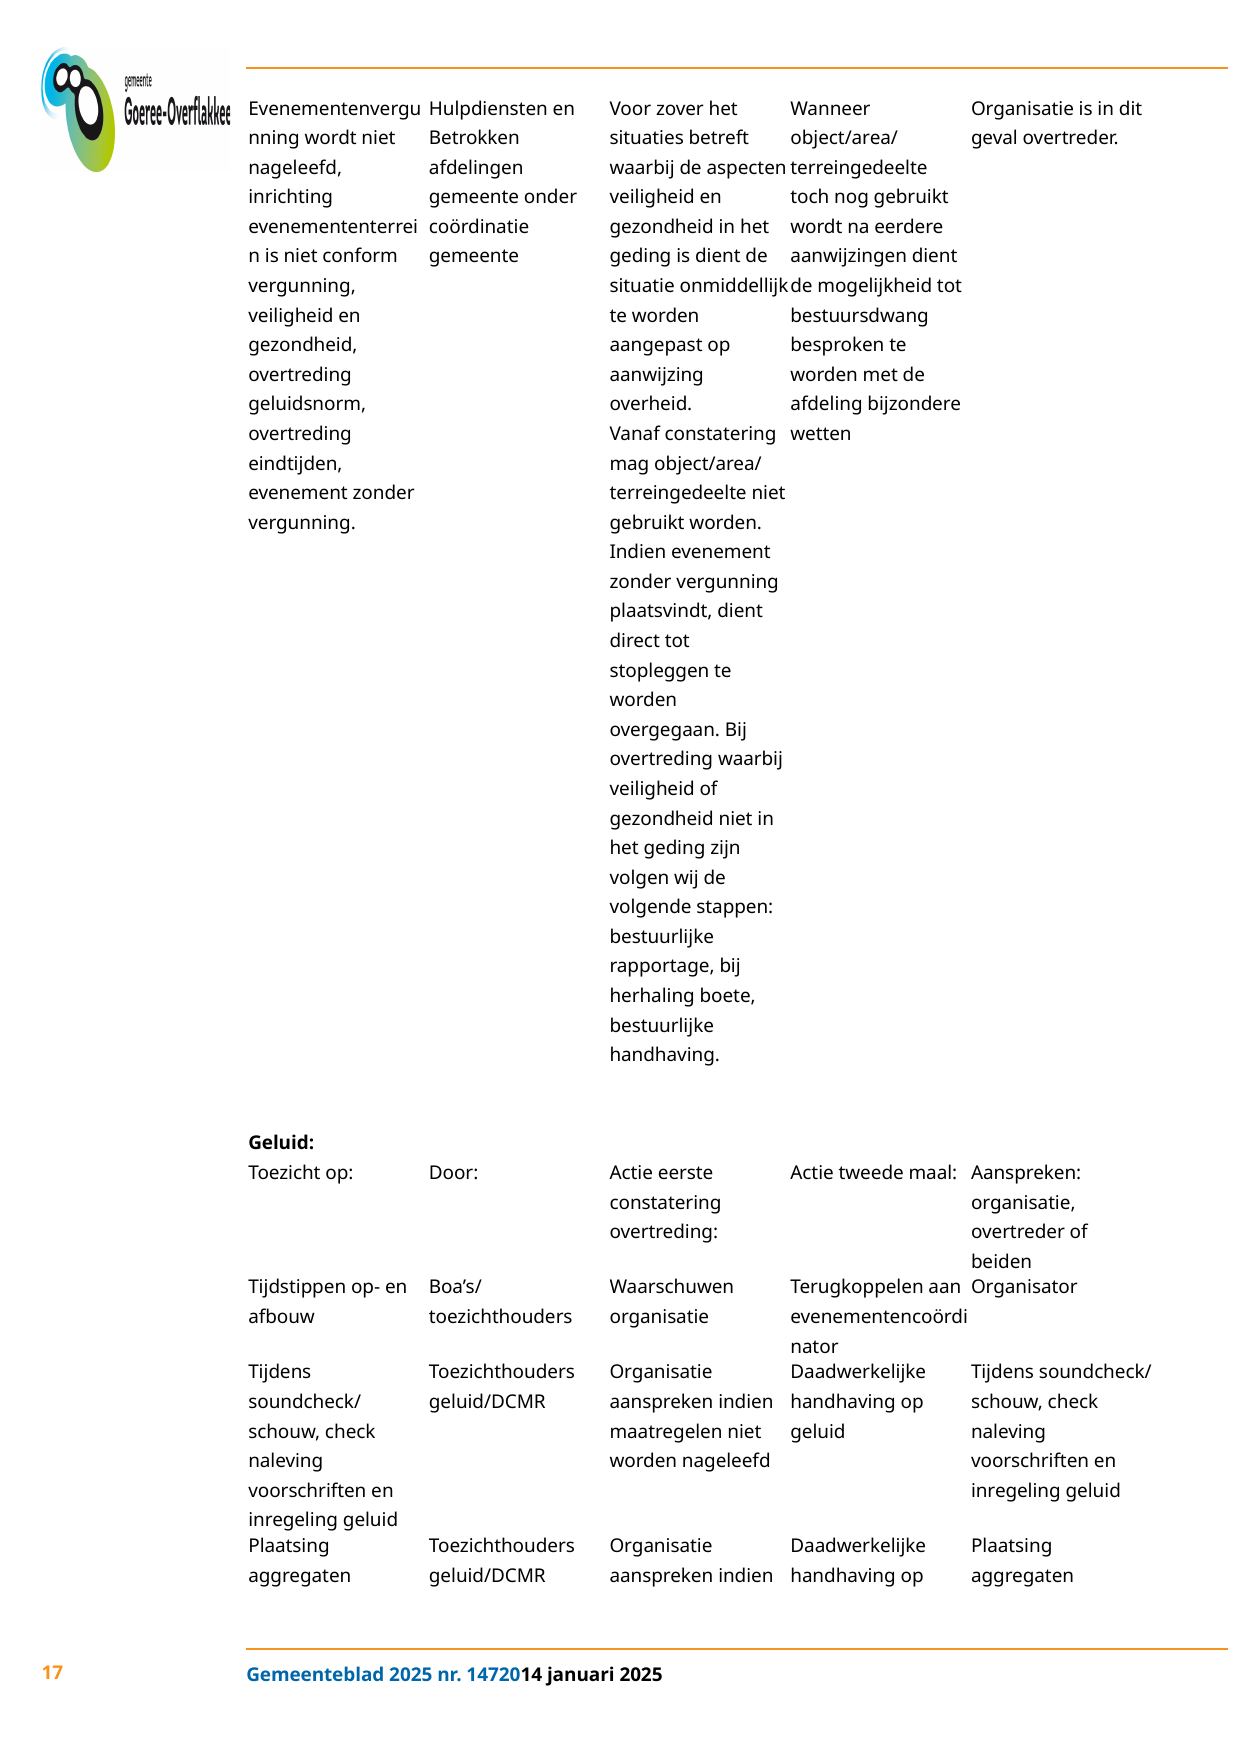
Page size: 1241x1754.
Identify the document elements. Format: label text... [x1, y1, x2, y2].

table_header Aanspreken: organisatie, overtreder of beiden [971, 1159, 1152, 1274]
table_header Actie tweede maal: [790, 1159, 971, 1274]
table_cell Hulpdiensten en Betrokken afdelingen gemeente onder coördinatie gemeente [429, 95, 609, 1067]
table_cell Toezichthouders geluid/DCMR [429, 1359, 609, 1532]
table_cell Terugkoppelen aan evenementencoördinator [790, 1274, 971, 1359]
table_cell Wanneer object/area/ terreingedeelte toch nog gebruikt wordt na eerdere aanwijzingen dient de mogelijkheid tot bestuursdwang besproken te worden met de afdeling bijzondere wetten [790, 95, 971, 1067]
table_cell Organisatie aanspreken indien [609, 1532, 790, 1588]
table_header Actie eerste constatering overtreding: [609, 1159, 790, 1274]
text Geluid: [248, 1129, 1152, 1155]
table_header Toezicht op: [248, 1159, 429, 1274]
table_header Door: [429, 1159, 609, 1274]
table_cell Organisator [971, 1274, 1152, 1359]
table_cell Plaatsing aggregaten [971, 1532, 1152, 1588]
table_cell Organisatie aanspreken indien maatregelen niet worden nageleefd [609, 1359, 790, 1532]
table_cell Tijdens soundcheck/ schouw, check naleving voorschriften en inregeling geluid [248, 1359, 429, 1532]
table_cell Voor zover het situaties betreft waarbij de aspecten veiligheid en gezondheid in het geding is dient de situatie onmiddellijk te worden aangepast op aanwijzing overheid. Vanaf constatering mag object/area/ terreingedeelte niet gebruikt worden. Indien evenement zonder vergunning plaatsvindt, dient direct tot stopleggen te worden overgegaan. Bij overtreding waarbij veiligheid of gezondheid niet in het geding zijn volgen wij de volgende stappen: bestuurlijke rapportage, bij herhaling boete, bestuurlijke handhaving. [609, 95, 790, 1067]
table_cell Organisatie is in dit geval overtreder. [971, 95, 1152, 1067]
table_cell Waarschuwen organisatie [609, 1274, 790, 1359]
table_cell Evenementenvergunning wordt niet nageleefd, inrichting evenemententerrein is niet conform vergunning, veiligheid en gezondheid, overtreding geluidsnorm, overtreding eindtijden, evenement zonder vergunning. [248, 95, 429, 1067]
table_cell Daadwerkelijke handhaving op [790, 1532, 971, 1588]
table_cell Plaatsing aggregaten [248, 1532, 429, 1588]
table_cell Tijdstippen op- en afbouw [248, 1274, 429, 1359]
picture [41, 47, 231, 172]
table_cell Toezichthouders geluid/DCMR [429, 1532, 609, 1588]
table_cell Tijdens soundcheck/ schouw, check naleving voorschriften en inregeling geluid [971, 1359, 1152, 1532]
table_cell Daadwerkelijke handhaving op geluid [790, 1359, 971, 1532]
table_cell Boa’s/toezichthouders [429, 1274, 609, 1359]
